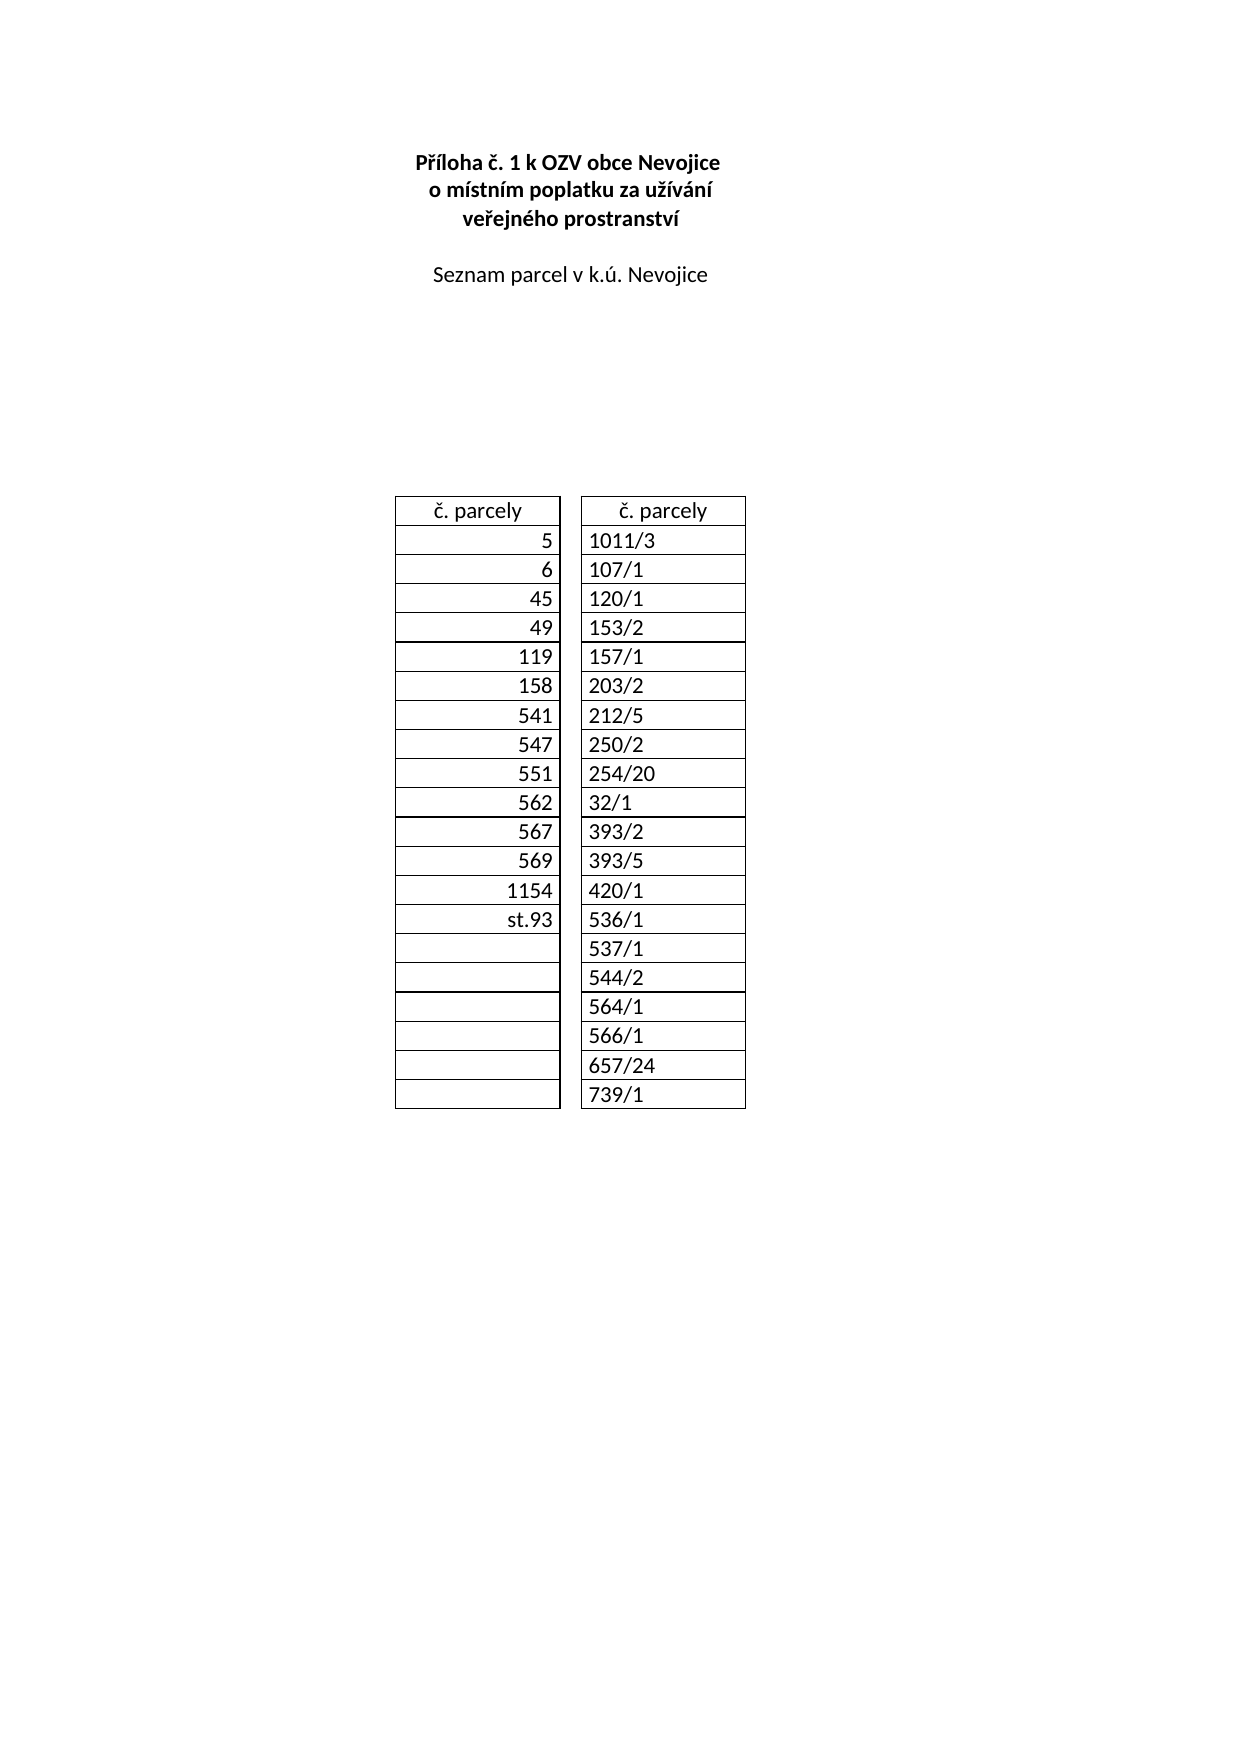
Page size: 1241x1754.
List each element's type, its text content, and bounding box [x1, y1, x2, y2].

table_cell 536/1 [582, 905, 745, 933]
table_cell [396, 1022, 559, 1050]
table_cell 158 [396, 672, 559, 700]
table_cell 393/5 [582, 847, 745, 875]
table_cell [379, 729, 395, 758]
table_cell [379, 1050, 395, 1079]
table_cell 657/24 [582, 1051, 745, 1079]
table_cell [396, 408, 560, 437]
table_cell [746, 1050, 762, 1079]
table_cell [746, 816, 762, 846]
table_cell [561, 1050, 581, 1079]
table_cell 45 [396, 584, 559, 612]
table_cell [379, 816, 395, 846]
table_header Příloha č. 1 k OZV obce Nevojice o místním poplatku za užívání veřejného prostranství Seznam parcel v k.ú. Nevojice [379, 148, 762, 288]
table_cell [746, 729, 762, 758]
table_cell 1154 [396, 876, 559, 904]
table_cell [396, 993, 559, 1021]
table_cell [396, 1109, 560, 1137]
table_cell [745, 1108, 762, 1137]
table_cell [561, 612, 581, 641]
table_cell č. parcely [582, 497, 745, 525]
table_cell 541 [396, 701, 559, 729]
table_cell [396, 1051, 559, 1079]
table_cell [746, 641, 762, 671]
table_cell [561, 554, 581, 583]
table_cell [561, 641, 581, 671]
table_cell 739/1 [582, 1080, 745, 1108]
table_cell [561, 991, 581, 1021]
table_cell 203/2 [582, 672, 745, 700]
table_cell [379, 466, 396, 496]
table_cell [745, 408, 762, 437]
table_cell [379, 1079, 395, 1108]
table_cell 567 [396, 818, 559, 846]
table_cell [560, 408, 581, 437]
table_cell [379, 991, 395, 1021]
table_cell 120/1 [582, 584, 745, 612]
table_cell [396, 288, 560, 408]
table_cell [746, 933, 762, 962]
table_cell [746, 671, 762, 700]
table_cell [746, 496, 762, 525]
table_cell [581, 288, 745, 408]
table_cell [396, 437, 560, 466]
table_cell [379, 641, 395, 671]
table_cell [581, 1109, 745, 1137]
table_cell [561, 496, 581, 525]
table_cell 32/1 [582, 788, 745, 816]
table_cell [379, 496, 395, 525]
table_cell [745, 466, 762, 496]
table_cell st.93 [396, 905, 559, 933]
table_cell 393/2 [582, 818, 745, 846]
table_cell [746, 875, 762, 904]
table_cell [745, 437, 762, 466]
table_cell 157/1 [582, 643, 745, 671]
table_cell [396, 934, 559, 962]
table_cell 49 [396, 613, 559, 641]
table_cell [561, 671, 581, 700]
table_cell [379, 846, 395, 875]
table_cell [581, 408, 745, 437]
table_cell [561, 846, 581, 875]
table_cell [379, 700, 395, 729]
table_cell [746, 1079, 762, 1108]
table_cell [379, 1021, 395, 1050]
table_cell [379, 554, 395, 583]
table_cell [746, 787, 762, 816]
table_cell 537/1 [582, 934, 745, 962]
table_cell [396, 963, 559, 991]
table_cell [379, 904, 395, 933]
table_cell [561, 933, 581, 962]
table_cell [379, 437, 396, 466]
table_cell [746, 1021, 762, 1050]
table_cell 5 [396, 526, 559, 554]
table_cell [581, 466, 745, 496]
table_cell [561, 700, 581, 729]
table_cell [379, 1108, 396, 1137]
table_cell [379, 408, 396, 437]
table_cell 119 [396, 643, 559, 671]
table_cell [561, 904, 581, 933]
table_cell [746, 904, 762, 933]
table_cell [561, 816, 581, 846]
table_cell [379, 525, 395, 554]
table_cell [746, 962, 762, 991]
table_cell 153/2 [582, 613, 745, 641]
table_cell [379, 288, 396, 408]
table_cell [561, 875, 581, 904]
table_cell [561, 962, 581, 991]
table_cell [561, 583, 581, 612]
table_cell [581, 437, 745, 466]
table_cell [560, 288, 581, 408]
table_cell [379, 875, 395, 904]
table_cell [560, 437, 581, 466]
table_cell [746, 758, 762, 787]
table_cell 6 [396, 555, 559, 583]
table_cell [379, 671, 395, 700]
table_cell [379, 758, 395, 787]
table_cell 212/5 [582, 701, 745, 729]
table_cell [746, 583, 762, 612]
table_cell [561, 758, 581, 787]
table_cell [396, 1080, 559, 1108]
table_cell 547 [396, 730, 559, 758]
table_cell [561, 787, 581, 816]
table_cell [746, 846, 762, 875]
table_cell 562 [396, 788, 559, 816]
table_cell [560, 1108, 581, 1137]
table_cell [560, 466, 581, 496]
table_cell [561, 525, 581, 554]
table_cell [746, 525, 762, 554]
table_cell [379, 962, 395, 991]
table_cell 250/2 [582, 730, 745, 758]
table_cell 569 [396, 847, 559, 875]
table_cell [746, 554, 762, 583]
table_cell [561, 1079, 581, 1108]
table_cell [746, 991, 762, 1021]
table_cell [746, 612, 762, 641]
table_cell [561, 729, 581, 758]
table_cell [379, 583, 395, 612]
table_cell [745, 288, 762, 408]
table_cell [561, 1021, 581, 1050]
table_cell 566/1 [582, 1022, 745, 1050]
table_cell [396, 466, 560, 496]
table_cell 254/20 [582, 759, 745, 787]
table_cell 551 [396, 759, 559, 787]
table_cell [379, 787, 395, 816]
table_cell č. parcely [396, 497, 559, 525]
table_cell [746, 700, 762, 729]
table_cell 544/2 [582, 963, 745, 991]
table_cell 420/1 [582, 876, 745, 904]
table_cell 564/1 [582, 993, 745, 1021]
table_cell [379, 612, 395, 641]
table_cell [379, 933, 395, 962]
table_cell 1011/3 [582, 526, 745, 554]
table_cell 107/1 [582, 555, 745, 583]
